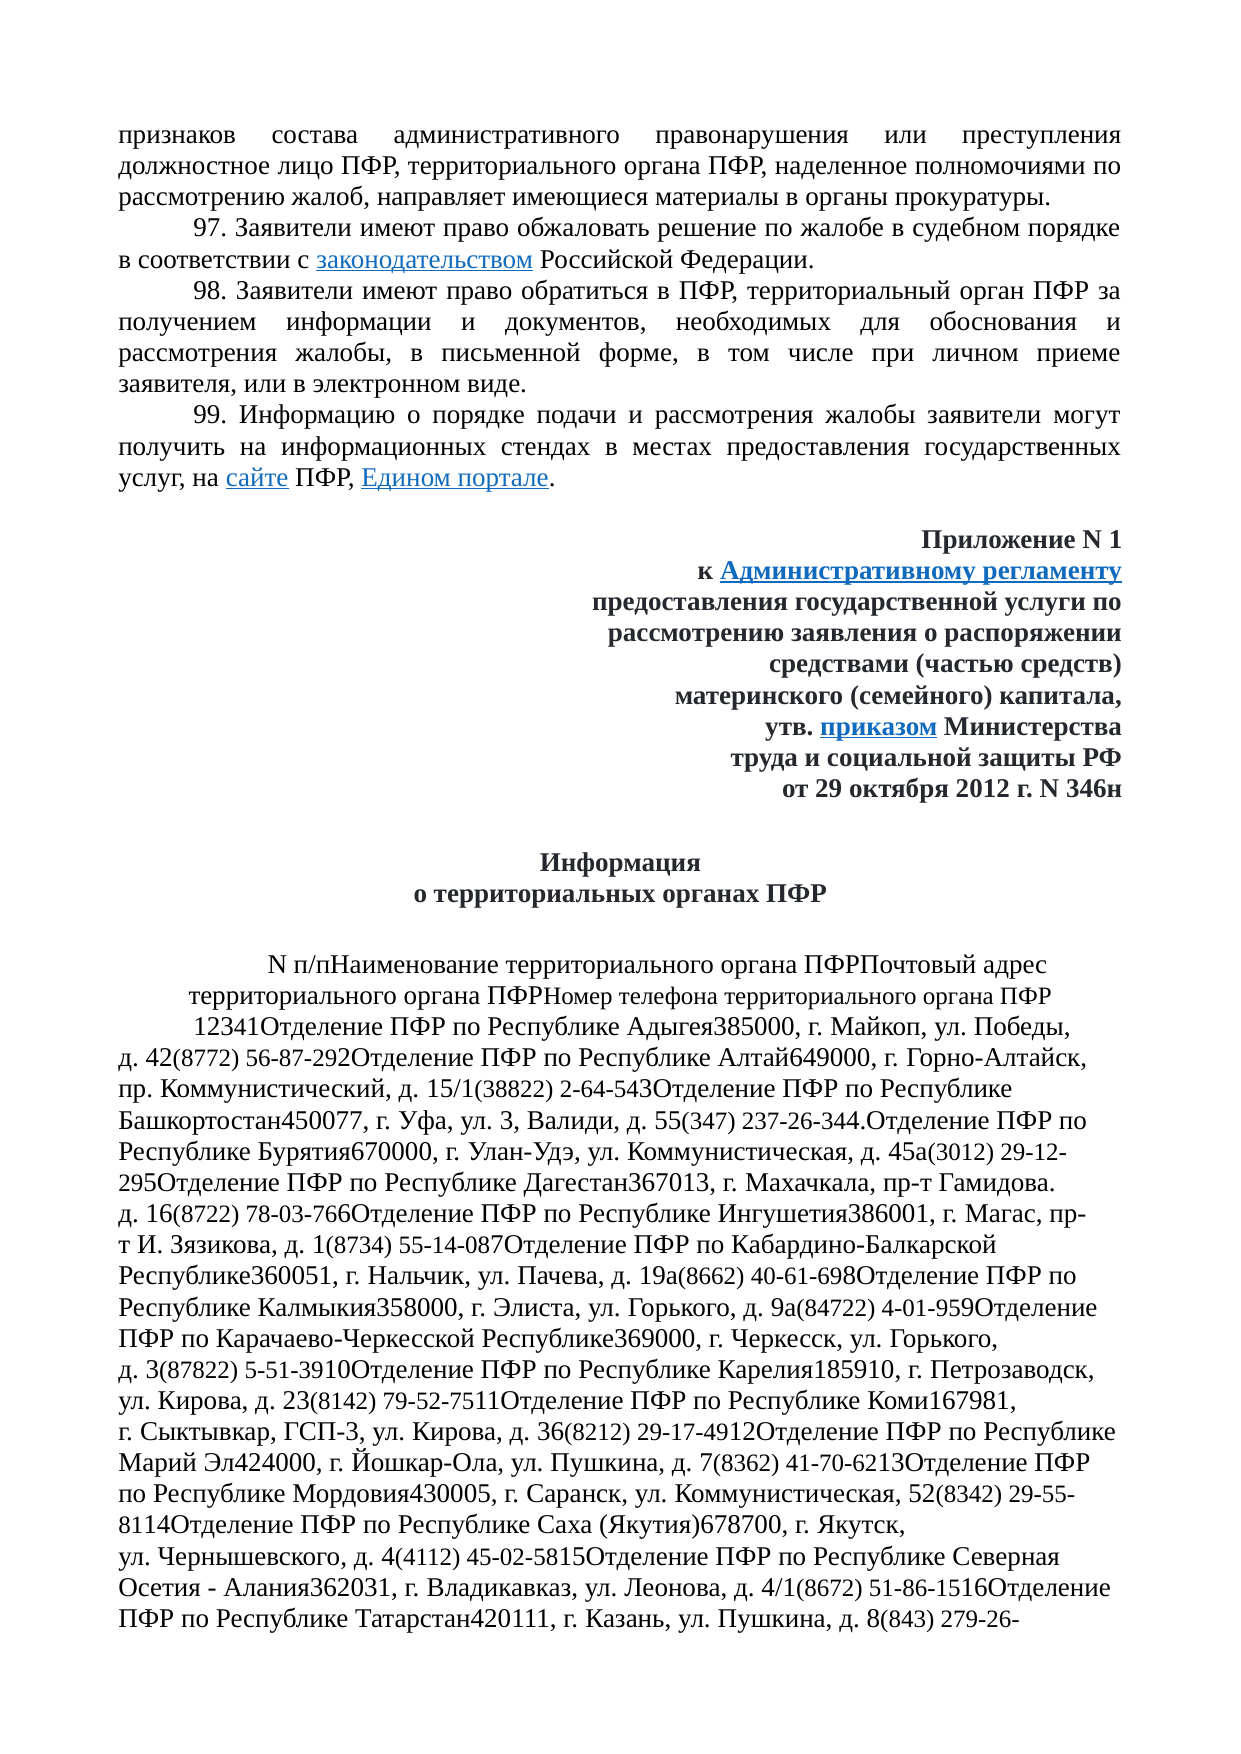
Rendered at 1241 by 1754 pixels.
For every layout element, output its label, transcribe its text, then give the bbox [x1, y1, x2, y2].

text материнского (семейного) капитала, [118, 679, 1122, 710]
text Информация о территориальных органах ПФР [118, 846, 1122, 908]
text N п/пНаименование территориального органа ПФРПочтовый адрес территориального органа ПФРНомер телефона территориального органа ПФР [118, 948, 1122, 1010]
text рассмотрению заявления о распоряжении [118, 616, 1122, 648]
text к Административному регламенту [118, 554, 1122, 585]
text от 29 октября 2012 г. N 346н [118, 772, 1122, 803]
text предоставления государственной услуги по [118, 585, 1122, 616]
text Приложение N 1 [118, 523, 1122, 554]
text 99. Информацию о порядке подачи и рассмотрения жалобы заявители могут получить на информационных стендах в местах предоставления государственных услуг, на сайте ПФР, Едином портале. [118, 398, 1122, 492]
text 98. Заявители имеют право обратиться в ПФР, территориальный орган ПФР за получением информации и документов, необходимых для обоснования и рассмотрения жалобы, в письменной форме, в том числе при личном приеме заявителя, или в электронном виде. [118, 274, 1122, 398]
text 12341Отделение ПФР по Республике Адыгея385000, г. Майкоп, ул. Победы, д. 42(8772) 56-87-292Отделение ПФР по Республике Алтай649000, г. Горно-Алтайск, пр. Коммунистический, д. 15/1(38822) 2-64-543Отделение ПФР по Республике Башкортостан450077, г. Уфа, ул. 3, Валиди, д. 55(347) 237-26-344.Отделение ПФР по Республике Бурятия670000, г. Улан-Удэ, ул. Коммунистическая, д. 45а(3012) 29-12-295Отделение ПФР по Республике Дагестан367013, г. Махачкала, пр-т Гамидова. д. 16(8722) 78-03-766Отделение ПФР по Республике Ингушетия386001, г. Магас, пр-т И. Зязикова, д. 1(8734) 55-14-087Отделение ПФР по Кабардино-Балкарской Республике360051, г. Нальчик, ул. Пачева, д. 19а(8662) 40-61-698Отделение ПФР по Республике Калмыкия358000, г. Элиста, ул. Горького, д. 9а(84722) 4-01-959Отделение ПФР по Карачаево-Черкесской Республике369000, г. Черкесск, ул. Горького, д. 3(87822) 5-51-3910Отделение ПФР по Республике Карелия185910, г. Петрозаводск, ул. Кирова, д. 23(8142) 79-52-7511Отделение ПФР по Республике Коми167981, г. Сыктывкар, ГСП-3, ул. Кирова, д. 36(8212) 29-17-4912Отделение ПФР по Республике Марий Эл424000, г. Йошкар-Ола, ул. Пушкина, д. 7(8362) 41-70-6213Отделение ПФР по Республике Мордовия430005, г. Саранск, ул. Коммунистическая, 52(8342) 29-55-8114Отделение ПФР по Республике Саха (Якутия)678700, г. Якутск, ул. Чернышевского, д. 4(4112) 45-02-5815Отделение ПФР по Республике Северная Осетия - Алания362031, г. Владикавказ, ул. Леонова, д. 4/1(8672) 51-86-1516Отделение ПФР по Республике Татарстан420111, г. Казань, ул. Пушкина, д. 8(843) 279-26- [118, 1010, 1122, 1633]
text 97. Заявители имеют право обжаловать решение по жалобе в судебном порядке в соответствии с законодательством Российской Федерации. [118, 212, 1122, 274]
text утв. приказом Министерства [118, 710, 1122, 741]
text средствами (частью средств) [118, 648, 1122, 679]
text труда и социальной защиты РФ [118, 741, 1122, 772]
text признаков состава административного правонарушения или преступления должностное лицо ПФР, территориального органа ПФР, наделенное полномочиями по рассмотрению жалоб, направляет имеющиеся материалы в органы прокуратуры. [118, 118, 1122, 212]
